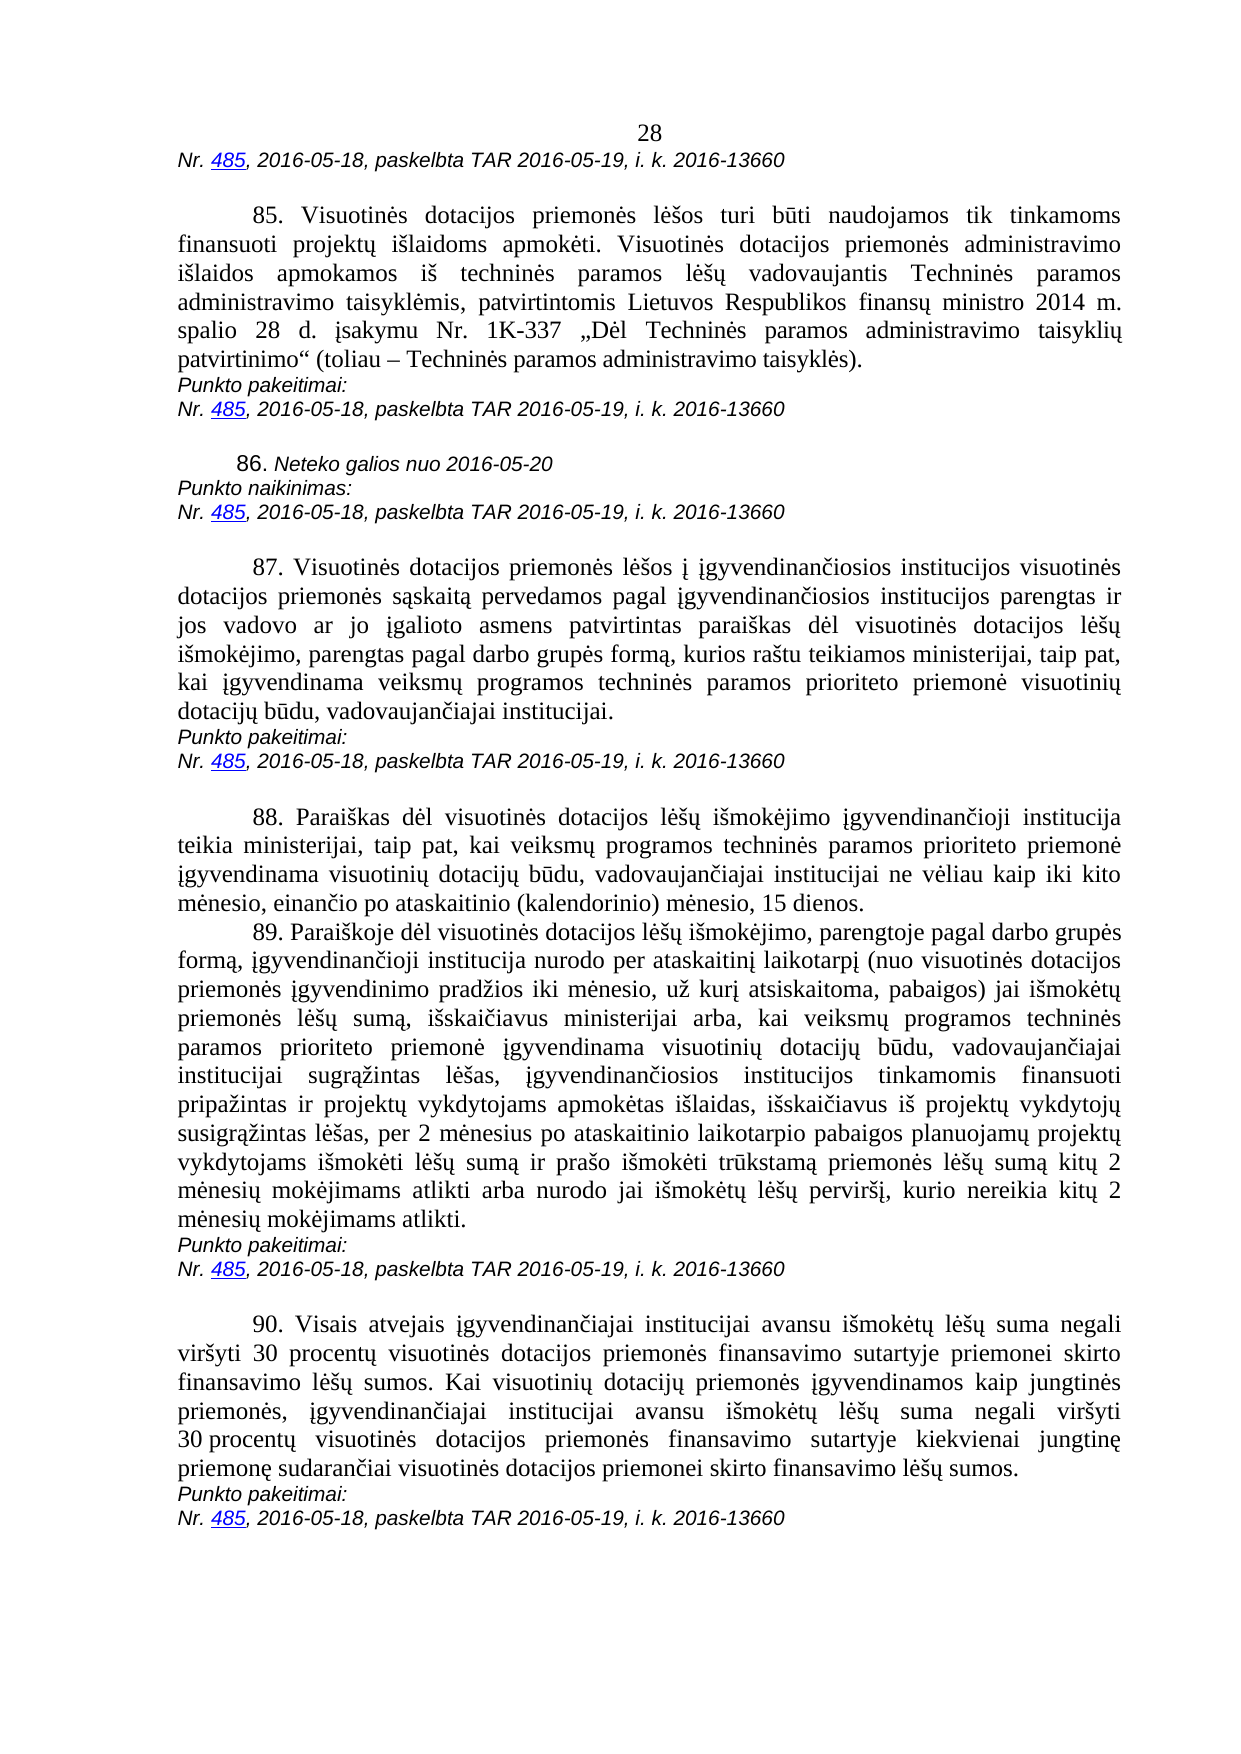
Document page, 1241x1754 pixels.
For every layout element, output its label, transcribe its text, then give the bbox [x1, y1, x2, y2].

text 88. Paraiškas dėl visuotinės dotacijos lėšų išmokėjimo įgyvendinančioji institucija teikia ministerijai, taip pat, kai veiksmų programos techninės paramos prioriteto priemonė įgyvendinama visuotinių dotacijų būdu, vadovaujančiajai institucijai ne vėliau kaip iki kito mėnesio, einančio po ataskaitinio (kalendorinio) mėnesio, 15 dienos. [177, 802, 1122, 917]
text 87. Visuotinės dotacijos priemonės lėšos į įgyvendinančiosios institucijos visuotinės dotacijos priemonės sąskaitą pervedamos pagal įgyvendinančiosios institucijos parengtas ir jos vadovo ar jo įgalioto asmens patvirtintas paraiškas dėl visuotinės dotacijos lėšų išmokėjimo, parengtas pagal darbo grupės formą, kurios raštu teikiamos ministerijai, taip pat, kai įgyvendinama veiksmų programos techninės paramos prioriteto priemonė visuotinių dotacijų būdu, vadovaujančiajai institucijai. [177, 552, 1122, 725]
text 85. Visuotinės dotacijos priemonės lėšos turi būti naudojamos tik tinkamoms finansuoti projektų išlaidoms apmokėti. Visuotinės dotacijos priemonės administravimo išlaidos apmokamos iš techninės paramos lėšų vadovaujantis Techninės paramos administravimo taisyklėmis, patvirtintomis Lietuvos Respublikos finansų ministro 2014 m. spalio 28 d. įsakymu Nr. 1K-337 „Dėl Techninės paramos administravimo taisyklių patvirtinimo“ (toliau – Techninės paramos administravimo taisyklės). [177, 200, 1122, 373]
text Nr. 485, 2016-05-18, paskelbta TAR 2016-05-19, i. k. 2016-13660 [177, 1257, 1122, 1281]
text Punkto pakeitimai: [177, 1482, 1122, 1506]
text Punkto pakeitimai: [177, 373, 1122, 397]
text Nr. 485, 2016-05-18, paskelbta TAR 2016-05-19, i. k. 2016-13660 [177, 500, 1122, 524]
text 89. Paraiškoje dėl visuotinės dotacijos lėšų išmokėjimo, parengtoje pagal darbo grupės formą, įgyvendinančioji institucija nurodo per ataskaitinį laikotarpį (nuo visuotinės dotacijos priemonės įgyvendinimo pradžios iki mėnesio, už kurį atsiskaitoma, pabaigos) jai išmokėtų priemonės lėšų sumą, išskaičiavus ministerijai arba, kai veiksmų programos techninės paramos prioriteto priemonė įgyvendinama visuotinių dotacijų būdu, vadovaujančiajai institucijai sugrąžintas lėšas, įgyvendinančiosios institucijos tinkamomis finansuoti pripažintas ir projektų vykdytojams apmokėtas išlaidas, išskaičiavus iš projektų vykdytojų susigrąžintas lėšas, per 2 mėnesius po ataskaitinio laikotarpio pabaigos planuojamų projektų vykdytojams išmokėti lėšų sumą ir prašo išmokėti trūkstamą priemonės lėšų sumą kitų 2 mėnesių mokėjimams atlikti arba nurodo jai išmokėtų lėšų perviršį, kurio nereikia kitų 2 mėnesių mokėjimams atlikti. [177, 917, 1122, 1233]
text Punkto pakeitimai: [177, 725, 1122, 749]
text Nr. 485, 2016-05-18, paskelbta TAR 2016-05-19, i. k. 2016-13660 [177, 749, 1122, 773]
text 86. Neteko galios nuo 2016-05-20 [177, 449, 1122, 476]
text 90. Visais atvejais įgyvendinančiajai institucijai avansu išmokėtų lėšų suma negali viršyti 30 procentų visuotinės dotacijos priemonės finansavimo sutartyje priemonei skirto finansavimo lėšų sumos. Kai visuotinių dotacijų priemonės įgyvendinamos kaip jungtinės priemonės, įgyvendinančiajai institucijai avansu išmokėtų lėšų suma negali viršyti 30 procentų visuotinės dotacijos priemonės finansavimo sutartyje kiekvienai jungtinę priemonę sudarančiai visuotinės dotacijos priemonei skirto finansavimo lėšų sumos. [177, 1309, 1122, 1482]
text Nr. 485, 2016-05-18, paskelbta TAR 2016-05-19, i. k. 2016-13660 [177, 148, 1122, 172]
text Nr. 485, 2016-05-18, paskelbta TAR 2016-05-19, i. k. 2016-13660 [177, 1506, 1122, 1530]
text Nr. 485, 2016-05-18, paskelbta TAR 2016-05-19, i. k. 2016-13660 [177, 397, 1122, 421]
text Punkto pakeitimai: [177, 1233, 1122, 1257]
text Punkto naikinimas: [177, 476, 1122, 500]
